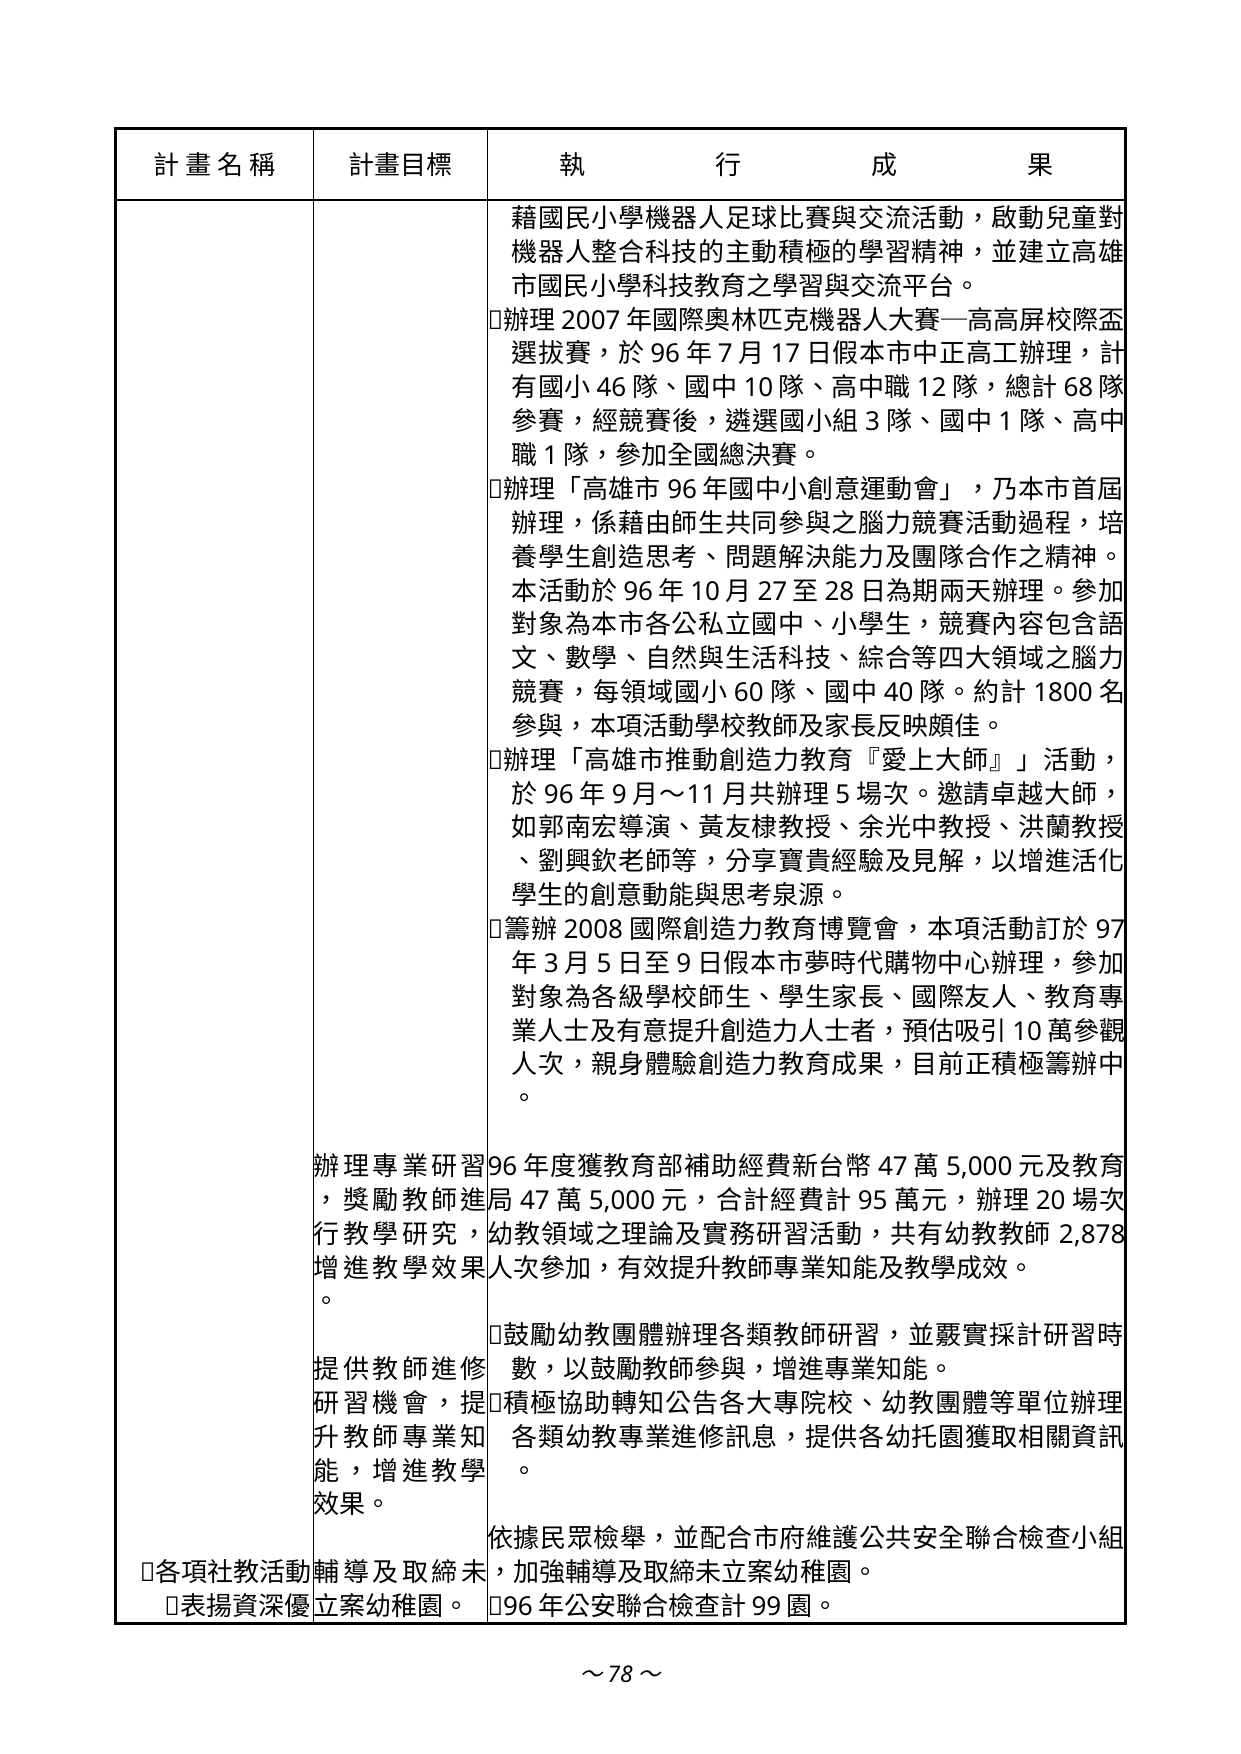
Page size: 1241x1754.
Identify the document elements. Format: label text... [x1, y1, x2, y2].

table_cell 藉國民小學機器人足球比賽與交流活動，啟動兒童對機器人整合科技的主動積極的學習精神，並建立高雄市國民小學科技教育之學習與交流平台。 辦理2007年國際奧林匹克機器人大賽─高高屏校際盃選拔賽，於96年7月17日假本市中正高工辦理，計有國小46隊、國中10隊、高中職12隊，總計68隊參賽，經競賽後，遴選國小組3隊、國中1隊、高中職1隊，參加全國總決賽。 辦理「高雄市96年國中小創意運動會」，乃本市首屆辦理，係藉由師生共同參與之腦力競賽活動過程，培養學生創造思考、問題解決能力及團隊合作之精神。本活動於96年10月27至28日為期兩天辦理。參加對象為本市各公私立國中、小學生，競賽內容包含語文、數學、自然與生活科技、綜合等四大領域之腦力競賽，每領域國小60隊、國中40隊。約計1800名參與，本項活動學校教師及家長反映頗佳。 辦理「高雄市推動創造力教育『愛上大師』」活動，於96年9月～11月共辦理5場次。邀請卓越大師，如郭南宏導演、黃友棣教授、余光中教授、洪蘭教授、劉興欽老師等，分享寶貴經驗及見解，以增進活化學生的創意動能與思考泉源。 籌辦2008國際創造力教育博覽會，本項活動訂於97年3月5日至9日假本市夢時代購物中心辦理，參加對象為各級學校師生、學生家長、國際友人、教育專業人士及有意提升創造力人士者，預估吸引10萬參觀人次，親身體驗創造力教育成果，目前正積極籌辦中。 96年度獲教育部補助經費新台幣47萬5,000元及教育局47萬5,000元，合計經費計95萬元，辦理20場次幼教領域之理論及實務研習活動，共有幼教教師2,878人次參加，有效提升教師專業知能及教學成效。 鼓勵幼教團體辦理各類教師研習，並覈實採計研習時數，以鼓勵教師參與，增進專業知能。 積極協助轉知公告各大專院校、幼教團體等單位辦理各類幼教專業進修訊息，提供各幼托園獲取相關資訊。 依據民眾檢舉，並配合市府維護公共安全聯合檢查小組，加強輔導及取締未立案幼稚園。 96年公安聯合檢查計99園。 [488, 201, 1124, 1622]
table_header 執 行 成 果 [488, 130, 1124, 199]
table_cell 各項社教活動 表揚資深優 [117, 201, 313, 1622]
table_cell 辦理專業研習，獎勵教師進行教學研究，增進教學效果。 提供教師進修研習機會，提升教師專業知能，增進教學效果。 輔導及取締未立案幼稚園。 [314, 201, 487, 1622]
table_header 計畫目標 [314, 130, 487, 199]
table_header 計 畫 名 稱 [117, 130, 313, 199]
